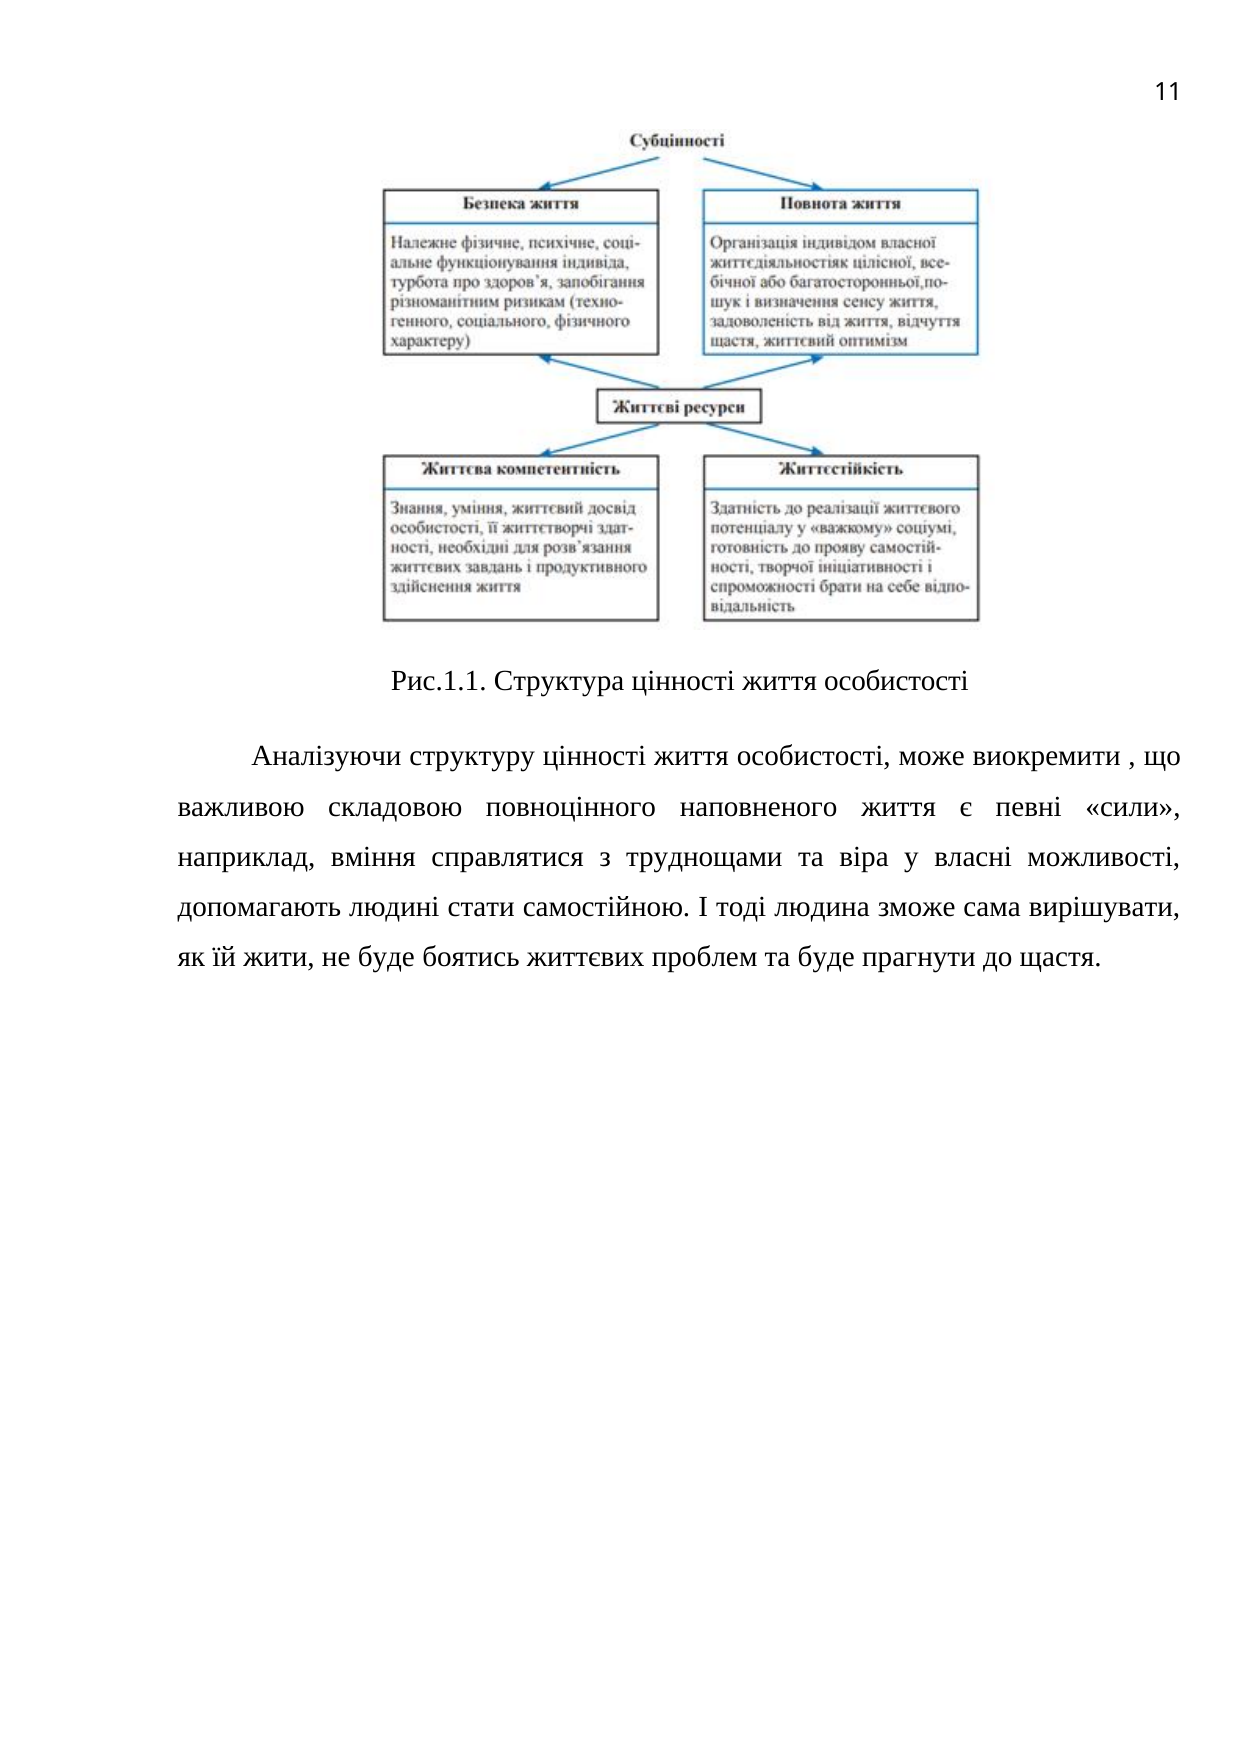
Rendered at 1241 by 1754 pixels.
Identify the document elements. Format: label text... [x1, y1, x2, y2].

text Аналізуючи структуру цінності життя особистості, може виокремити , що важливою складовою повноцінного наповненого життя є певні «сили», наприклад, вміння справлятися з труднощами та віра у власні можливості, допомагають людині стати самостійною. І тоді людина зможе сама вирішувати, як їй жити, не буде боятись життєвих проблем та буде прагнути до щастя. [177, 738, 1182, 973]
picture [369, 129, 996, 630]
text Рис.1.1. Структура цінності життя особистості [177, 663, 1182, 696]
